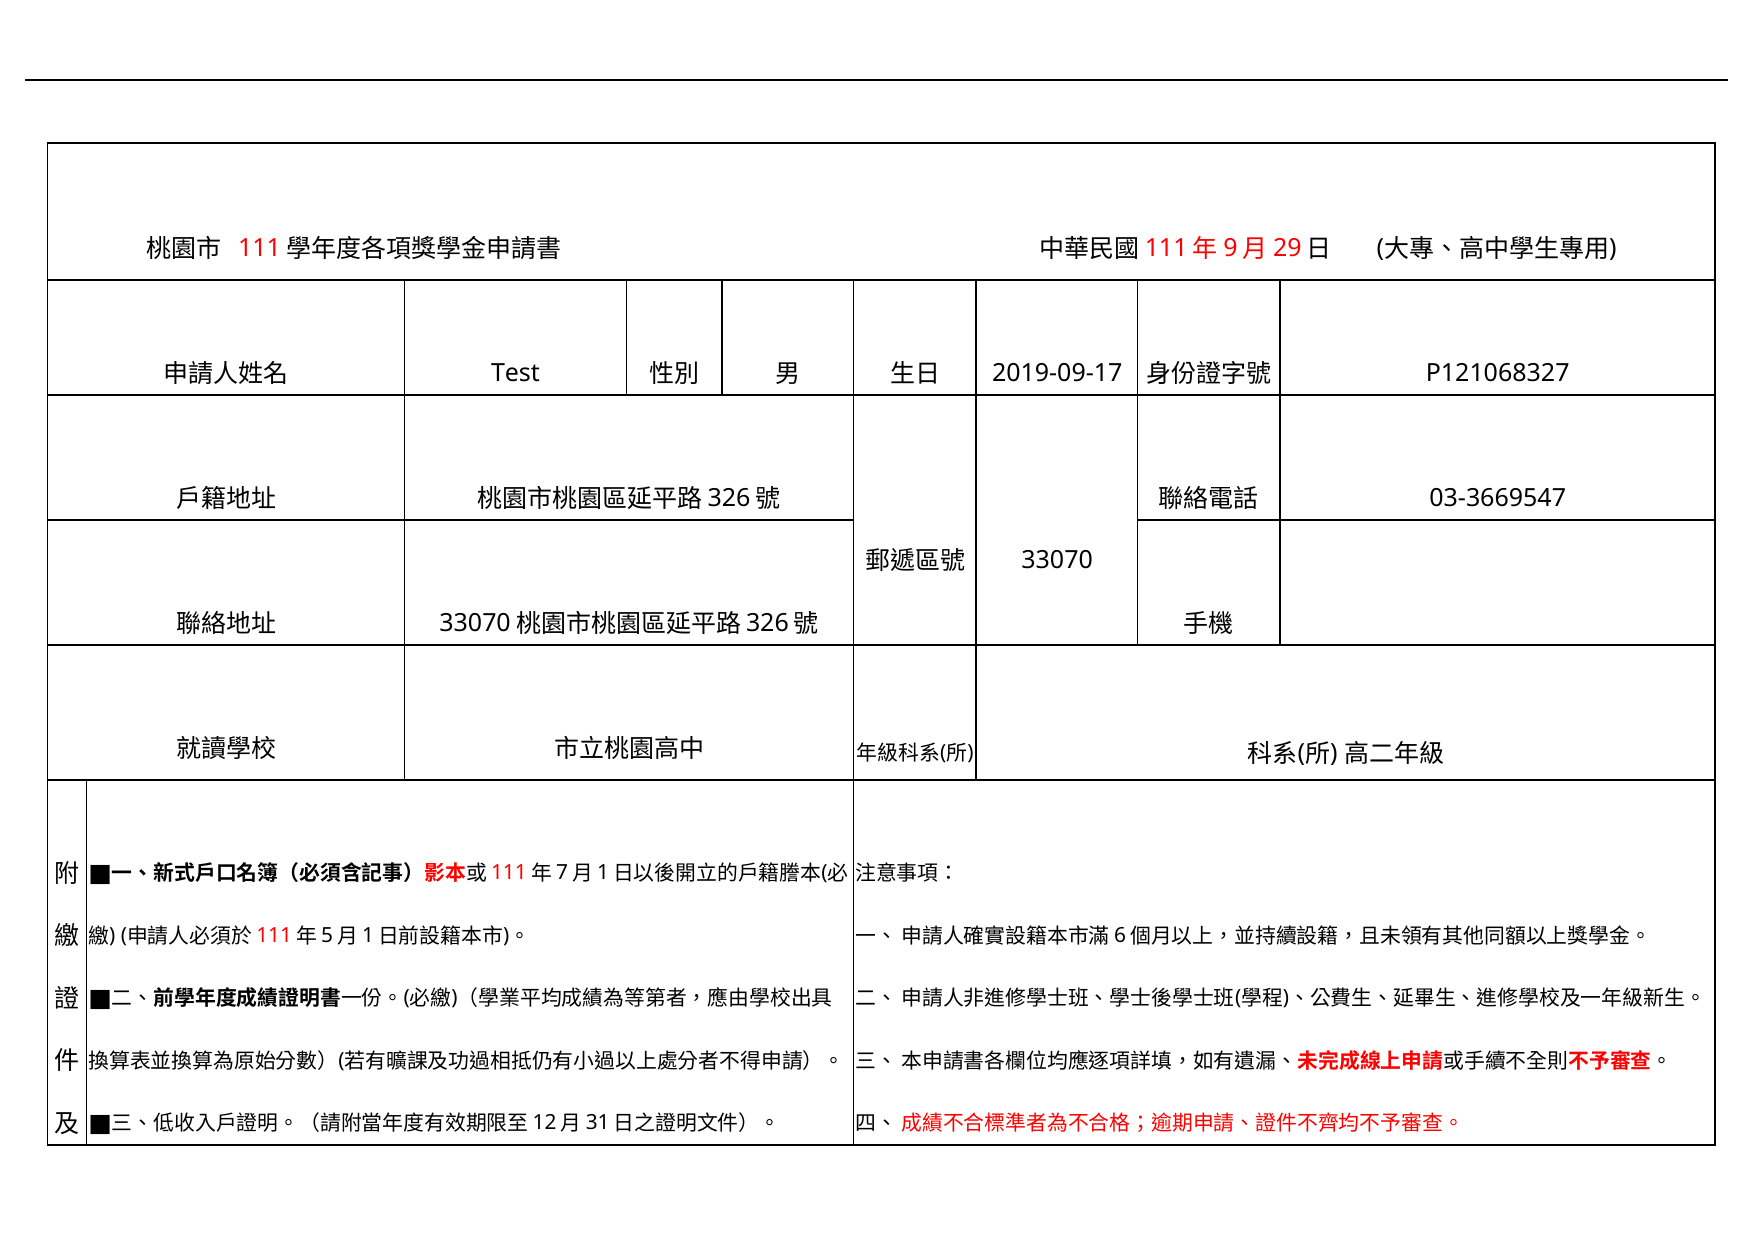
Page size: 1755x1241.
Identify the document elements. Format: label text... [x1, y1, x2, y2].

table_header [0, 80, 1754, 1147]
table_cell 男 [723, 281, 853, 394]
table_cell 身份證字號 [1138, 281, 1279, 394]
table_cell 聯絡電話 [1138, 396, 1279, 519]
table_cell 就讀學校 [48, 646, 404, 779]
table_cell 性別 [627, 281, 721, 394]
table_cell 申請人姓名 [48, 281, 404, 394]
table_cell 注意事項： 一、 申請人確實設籍本市滿6個月以上，並持續設籍，且未領有其他同額以上獎學金。 二、 申請人非進修學士班、學士後學士班(學程)、公費生、延畢生、進修學校及一年級新生。 三、 本申請書各欄位均應逐項詳填，如有遺漏、未完成線上申請或手續不全則不予審查。 四、 成績不合標準者為不合格；逾期申請、證件不齊均不予審查。 [854, 781, 1714, 1144]
table_cell ■一、新式戶口名簿（必須含記事）影本或111年7月1日以後開立的戶籍謄本(必繳) (申請人必須於111年5月1日前設籍本市)。 ■二、前學年度成績證明書一份。(必繳)（學業平均成績為等第者，應由學校出具換算表並換算為原始分數）(若有曠課及功過相抵仍有小過以上處分者不得申請）。 ■三、低收入戶證明。（請附當年度有效期限至12月31日之證明文件）。 [87, 781, 853, 1144]
table_cell [1281, 521, 1714, 644]
table_cell 33070 [977, 396, 1137, 644]
table_cell 聯絡地址 [48, 521, 404, 644]
table_cell 2019-09-17 [977, 281, 1137, 394]
table_cell 33070桃園市桃園區延平路326號 [405, 521, 853, 644]
table_cell 郵遞區號 [854, 396, 975, 644]
table_cell Test [405, 281, 626, 394]
table_cell 03-3669547 [1281, 396, 1714, 519]
table_cell 生日 [854, 281, 975, 394]
table_cell 市立桃園高中 [405, 646, 853, 779]
table_cell 戶籍地址 [48, 396, 404, 519]
table_cell 手機 [1138, 521, 1279, 644]
table_header 桃園市 111學年度各項獎學金申請書 中華民國 111年 9月 29日 (大專、高中學生專用) [48, 144, 1714, 279]
table_cell 年級科系(所) [854, 646, 975, 779]
table_cell 桃園市桃園區延平路326號 [405, 396, 853, 519]
table_cell 附繳證件及 [48, 781, 86, 1144]
table_cell 科系(所) 高二年級 [977, 646, 1714, 779]
table_cell P121068327 [1281, 281, 1714, 394]
